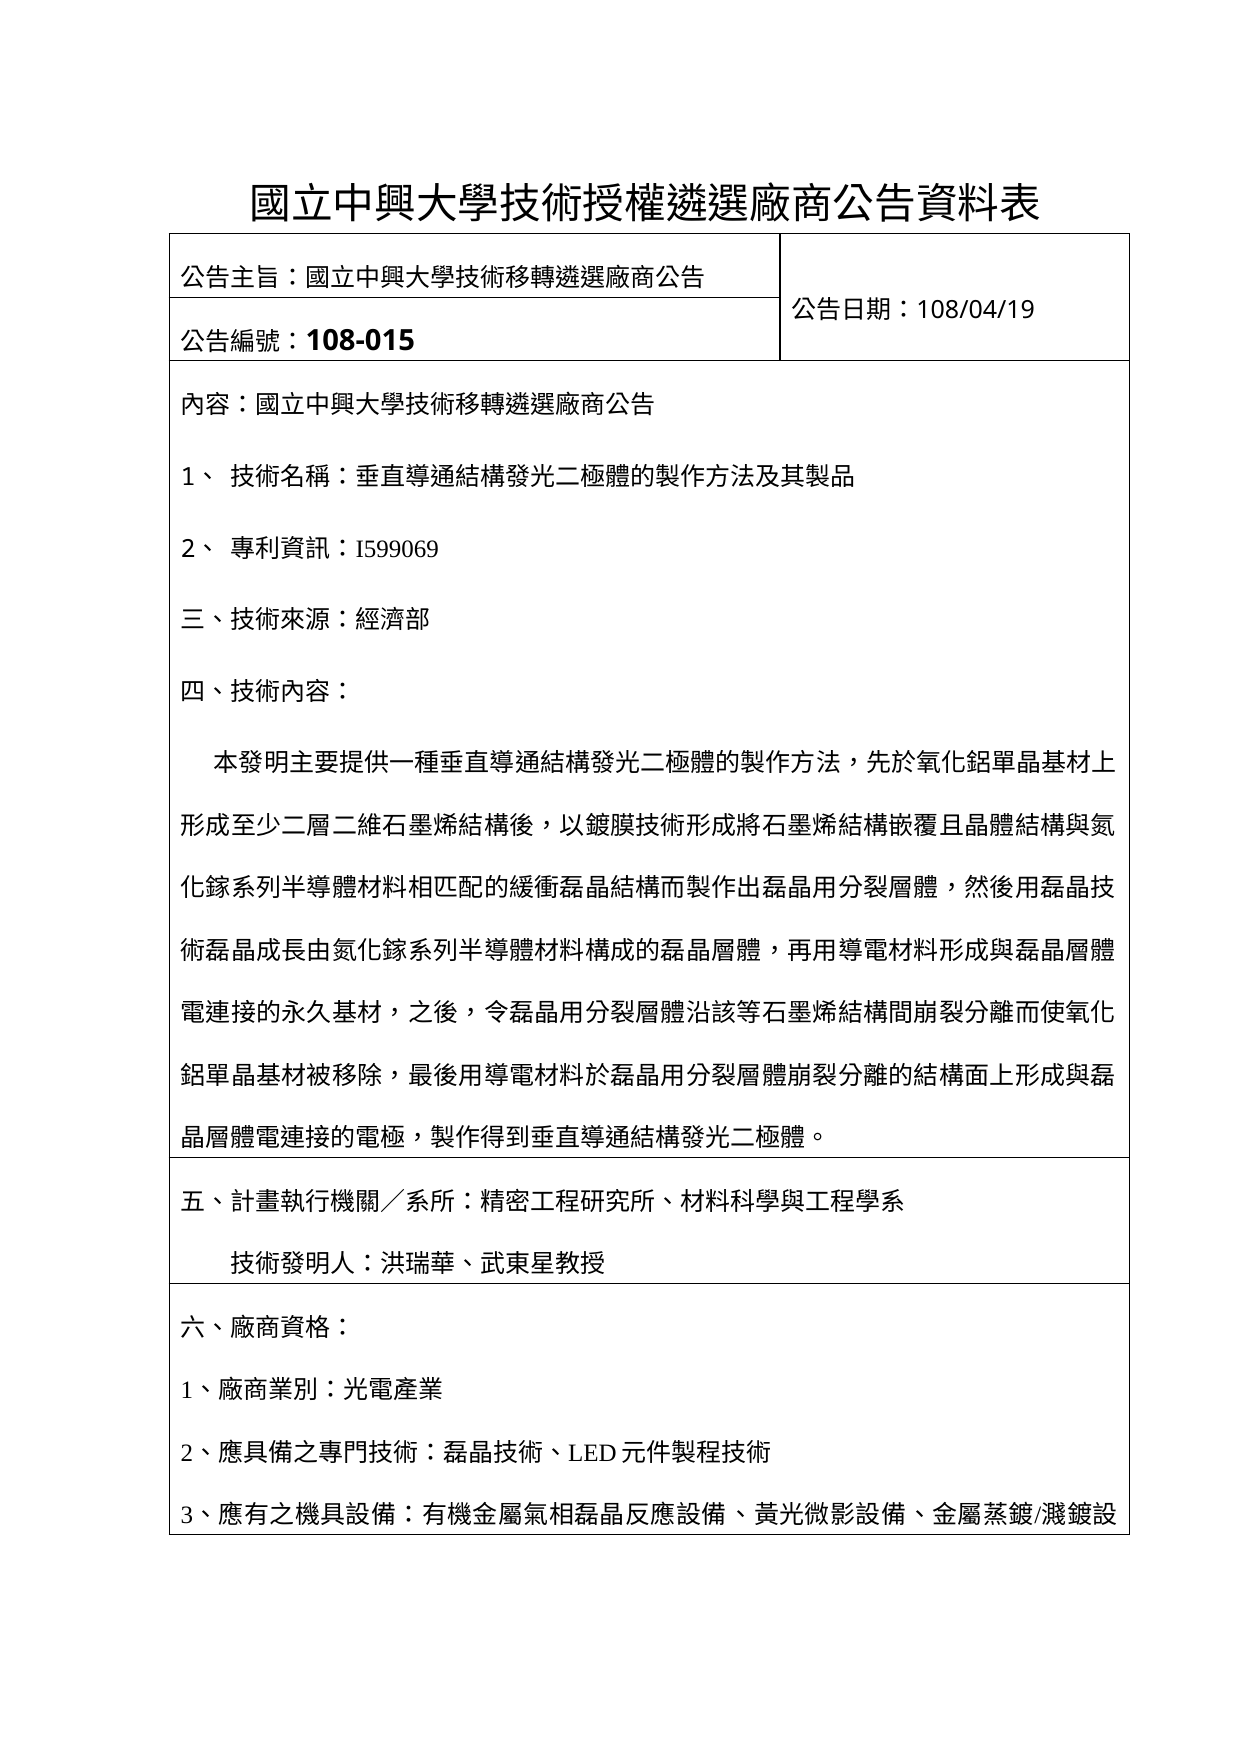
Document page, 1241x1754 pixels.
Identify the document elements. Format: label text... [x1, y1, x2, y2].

table_header 公告主旨：國立中興大學技術移轉遴選廠商公告 [170, 234, 779, 297]
table_cell 五、計畫執行機關∕系所：精密工程研究所、材料科學與工程學系 技術發明人：洪瑞華、武東星教授 [170, 1158, 1129, 1283]
table_cell 內容：國立中興大學技術移轉遴選廠商公告 技術名稱：垂直導通結構發光二極體的製作方法及其製品 專利資訊：I599069 三、技術來源：經濟部 四、技術內容： 本發明主要提供一種垂直導通結構發光二極體的製作方法，先於氧化鋁單晶基材上形成至少二層二維石墨烯結構後，以鍍膜技術形成將石墨烯結構嵌覆且晶體結構與氮化鎵系列半導體材料相匹配的緩衝磊晶結構而製作出磊晶用分裂層體，然後用磊晶技術磊晶成長由氮化鎵系列半導體材料構成的磊晶層體，再用導電材料形成與磊晶層體電連接的永久基材，之後，令磊晶用分裂層體沿該等石墨烯結構間崩裂分離而使氧化鋁單晶基材被移除，最後用導電材料於磊晶用分裂層體崩裂分離的結構面上形成與磊晶層體電連接的電極，製作得到垂直導通結構發光二極體。 [170, 361, 1129, 1157]
text 國立中興大學技術授權遴選廠商公告資料表 [206, 158, 1053, 221]
table_cell 六、廠商資格： 1、廠商業別：光電產業 2、應具備之專門技術：磊晶技術、LED元件製程技術 3、應有之機具設備：有機金屬氣相磊晶反應設備、黃光微影設備、金屬蒸鍍/濺鍍設 [170, 1284, 1129, 1534]
table_cell 公告編號：108-015 [170, 298, 779, 360]
table_header 公告日期：108/04/19 [781, 234, 1129, 360]
